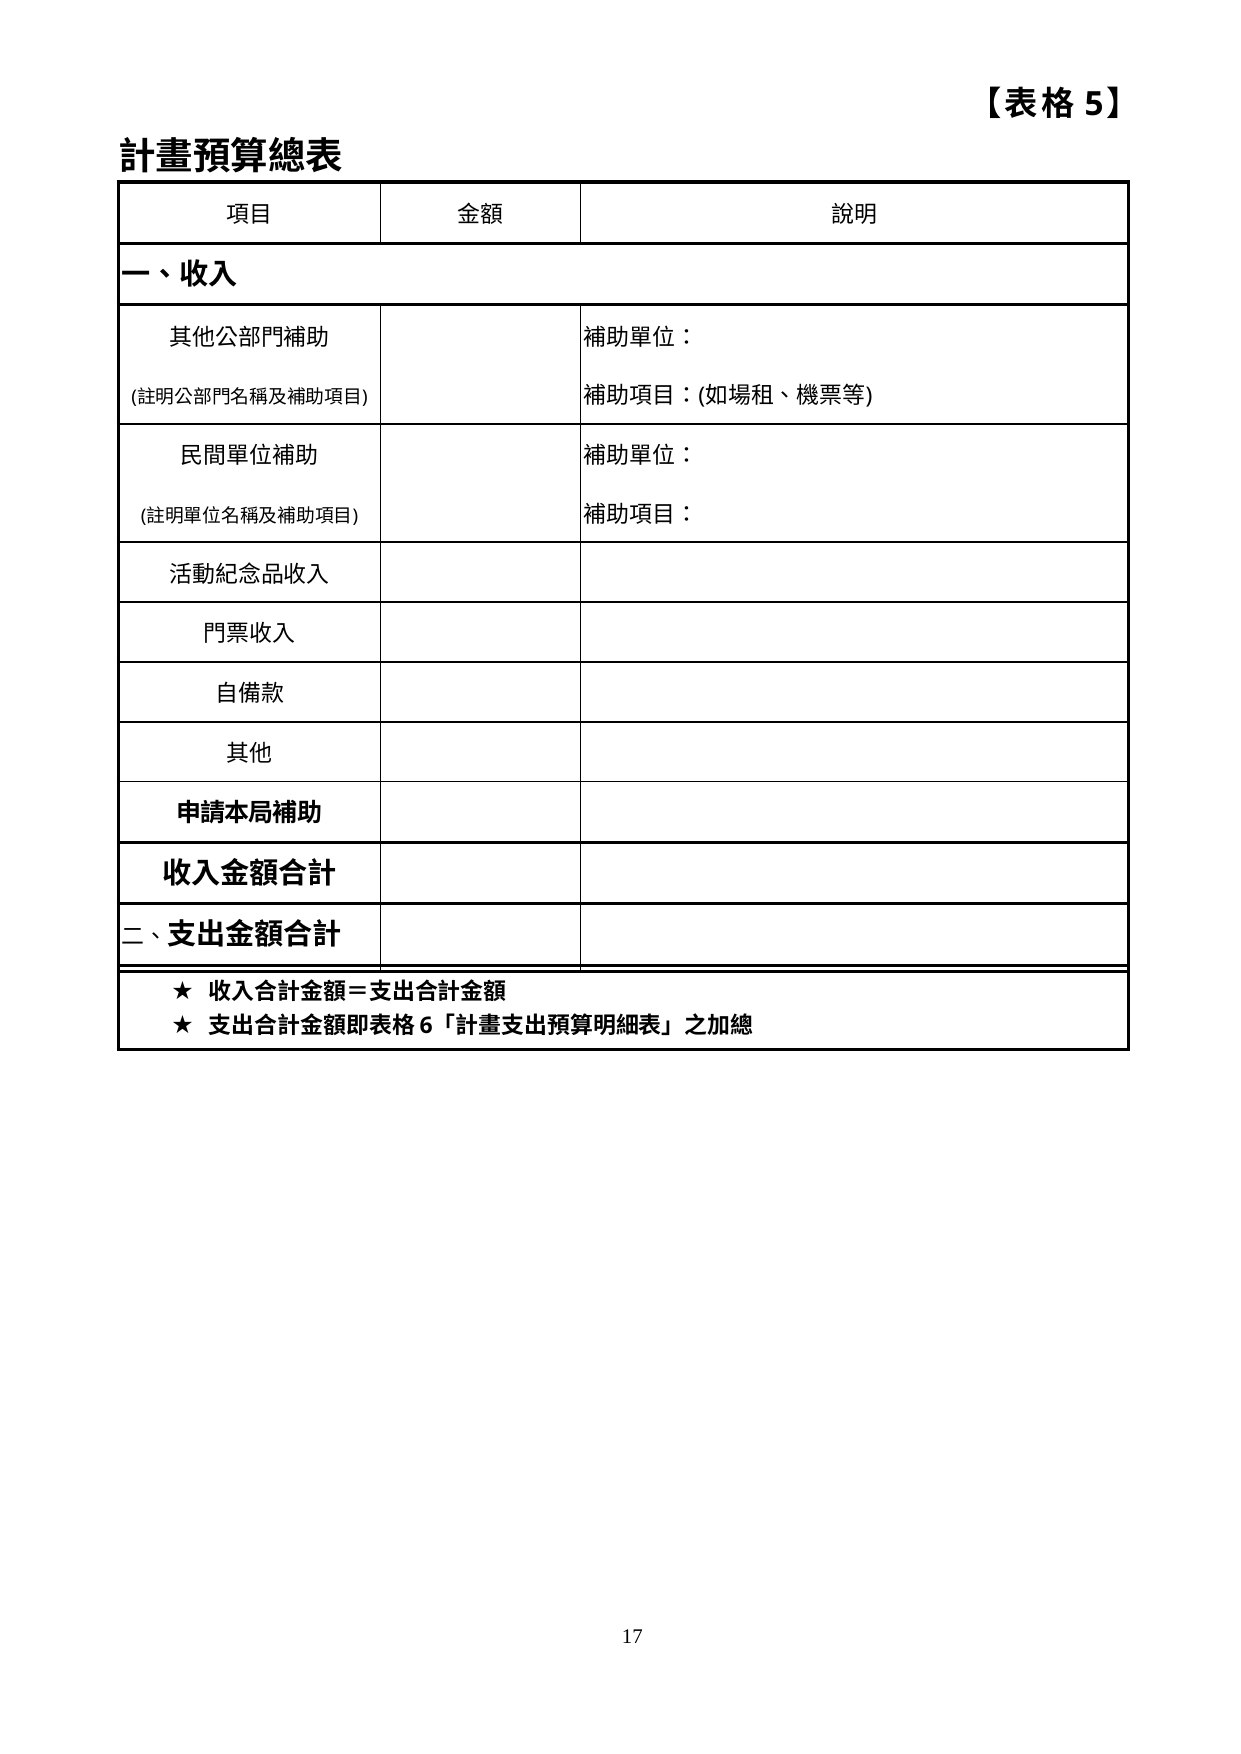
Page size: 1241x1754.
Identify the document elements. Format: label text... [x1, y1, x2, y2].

table_cell 收入金額合計 [120, 844, 380, 902]
table_cell [381, 844, 580, 902]
table_cell [381, 782, 580, 841]
table_cell 一、收入 [120, 245, 1127, 303]
table_cell 收入合計金額＝支出合計金額 支出合計金額即表格6「計畫支出預算明細表」之加總 [120, 973, 1127, 1048]
table_header 說明 [581, 184, 1127, 242]
table_cell 其他公部門補助 (註明公部門名稱及補助項目) [120, 306, 380, 423]
table_cell [381, 306, 580, 423]
table_cell 補助單位： 補助項目：(如場租、機票等) [581, 306, 1127, 423]
table_cell 補助單位： 補助項目： [581, 425, 1127, 541]
table_cell 活動紀念品收入 [120, 543, 380, 601]
table_cell 門票收入 [120, 603, 380, 661]
table_cell 民間單位補助 (註明單位名稱及補助項目) [120, 425, 380, 541]
table_header 項目 [120, 184, 380, 242]
table_cell [581, 663, 1127, 721]
table_cell [381, 905, 580, 964]
table_cell [381, 663, 580, 721]
table_cell 申請本局補助 [120, 782, 380, 841]
table_cell [581, 844, 1127, 902]
table_cell [381, 603, 580, 661]
table_cell 其他 [120, 723, 380, 781]
table_cell 二、支出金額合計 [120, 905, 380, 964]
table_cell [381, 723, 580, 781]
table_cell [581, 603, 1127, 661]
table_cell [381, 425, 580, 541]
table_header 金額 [381, 184, 580, 242]
table_cell [581, 723, 1127, 781]
table_cell [581, 905, 1127, 964]
table_cell [381, 543, 580, 601]
table_cell [581, 782, 1127, 841]
text 【表格5】 [118, 75, 1140, 126]
text 計畫預算總表 [118, 126, 1170, 180]
table_cell 自備款 [120, 663, 380, 721]
table_cell [581, 543, 1127, 601]
